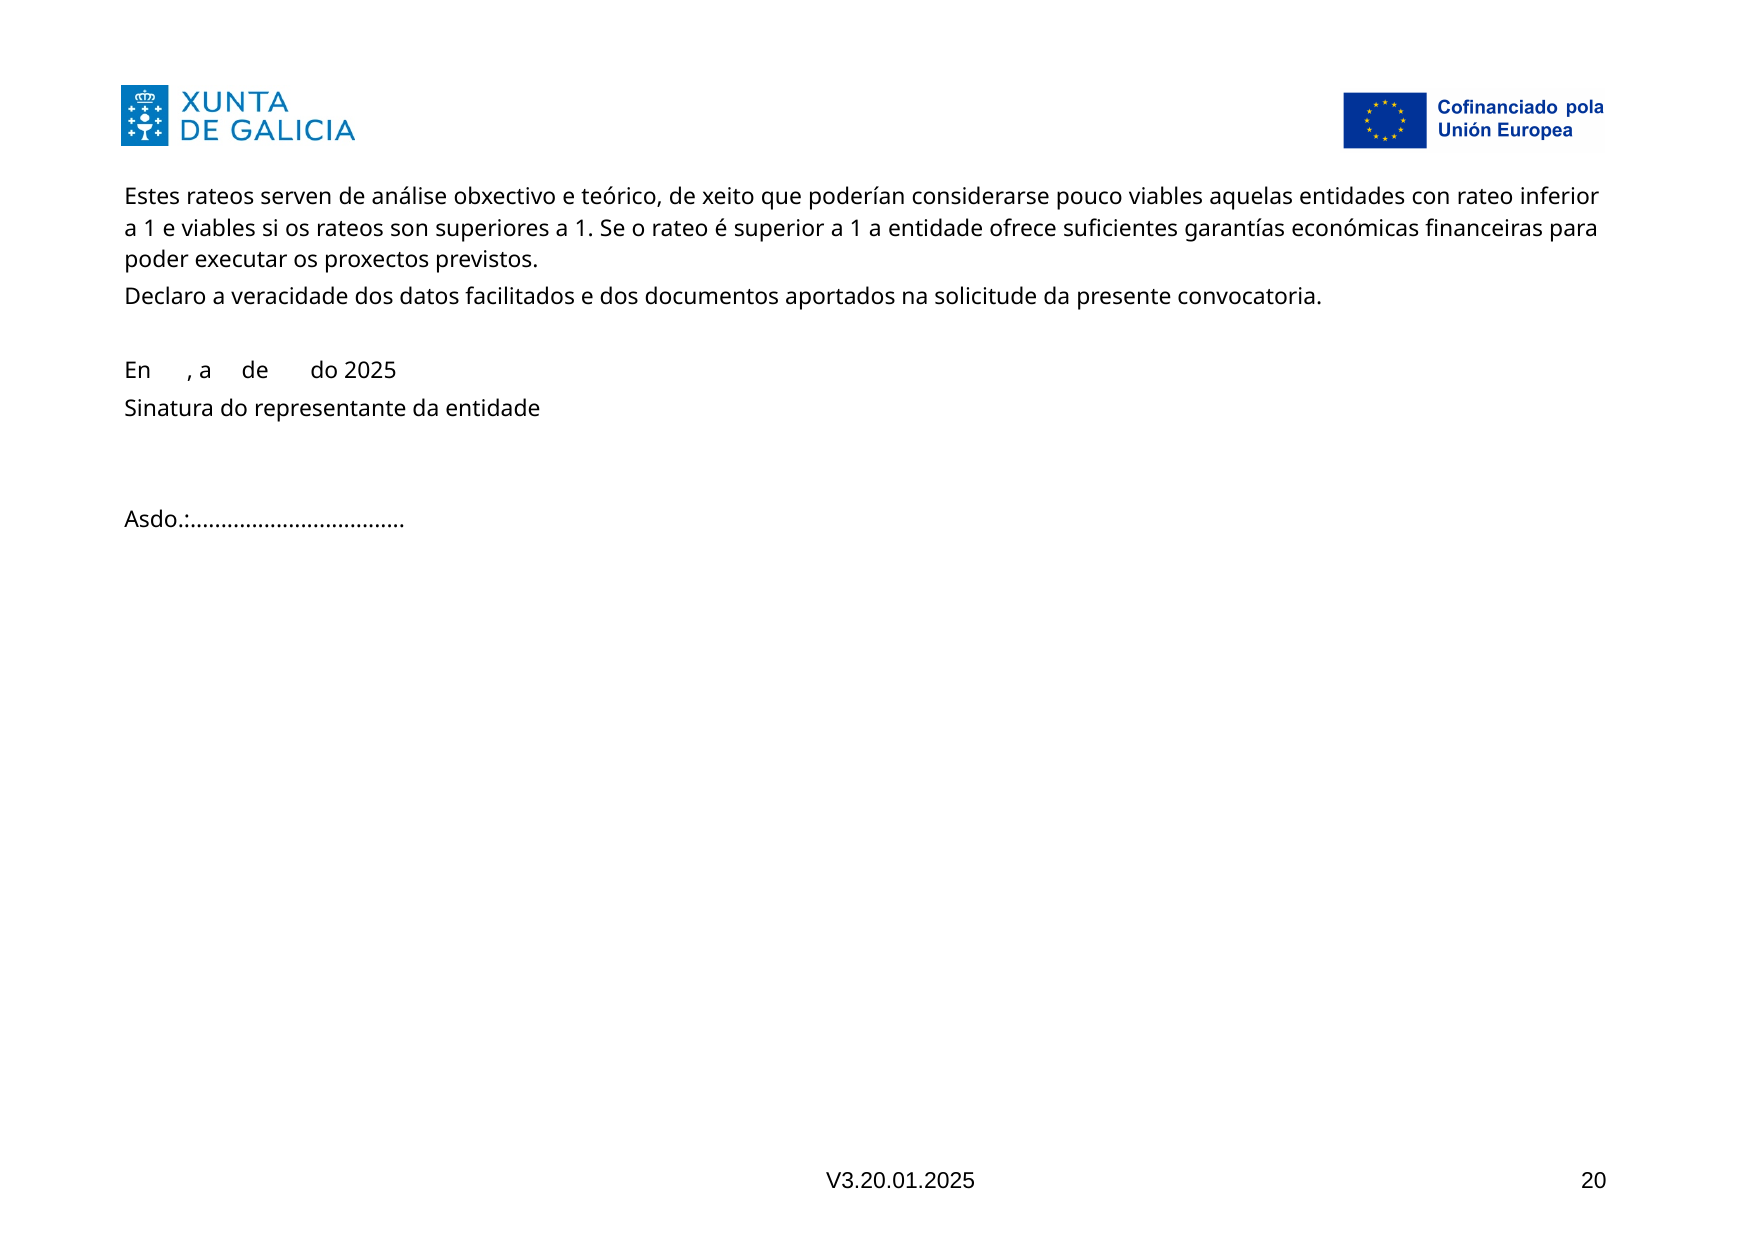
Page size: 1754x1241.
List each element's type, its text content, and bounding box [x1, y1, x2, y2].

text Estes rateos serven de análise obxectivo e teórico, de xeito que poderían considerarse pouco viables aquelas entidades con rateo inferior a 1 e viables si os rateos son superiores a 1. Se o rateo é superior a 1 a entidade ofrece suficientes garantías económicas financeiras para poder executar os proxectos previstos. [124, 180, 1600, 274]
text En , a de do 2025 [124, 354, 1600, 386]
picture [1340, 88, 1605, 152]
text Sinatura do representante da entidade [124, 392, 1600, 423]
text Declaro a veracidade dos datos facilitados e dos documentos aportados na solicitude da presente convocatoria. [124, 280, 1600, 311]
picture [121, 85, 355, 146]
text Asdo.:................................... [124, 503, 1600, 534]
